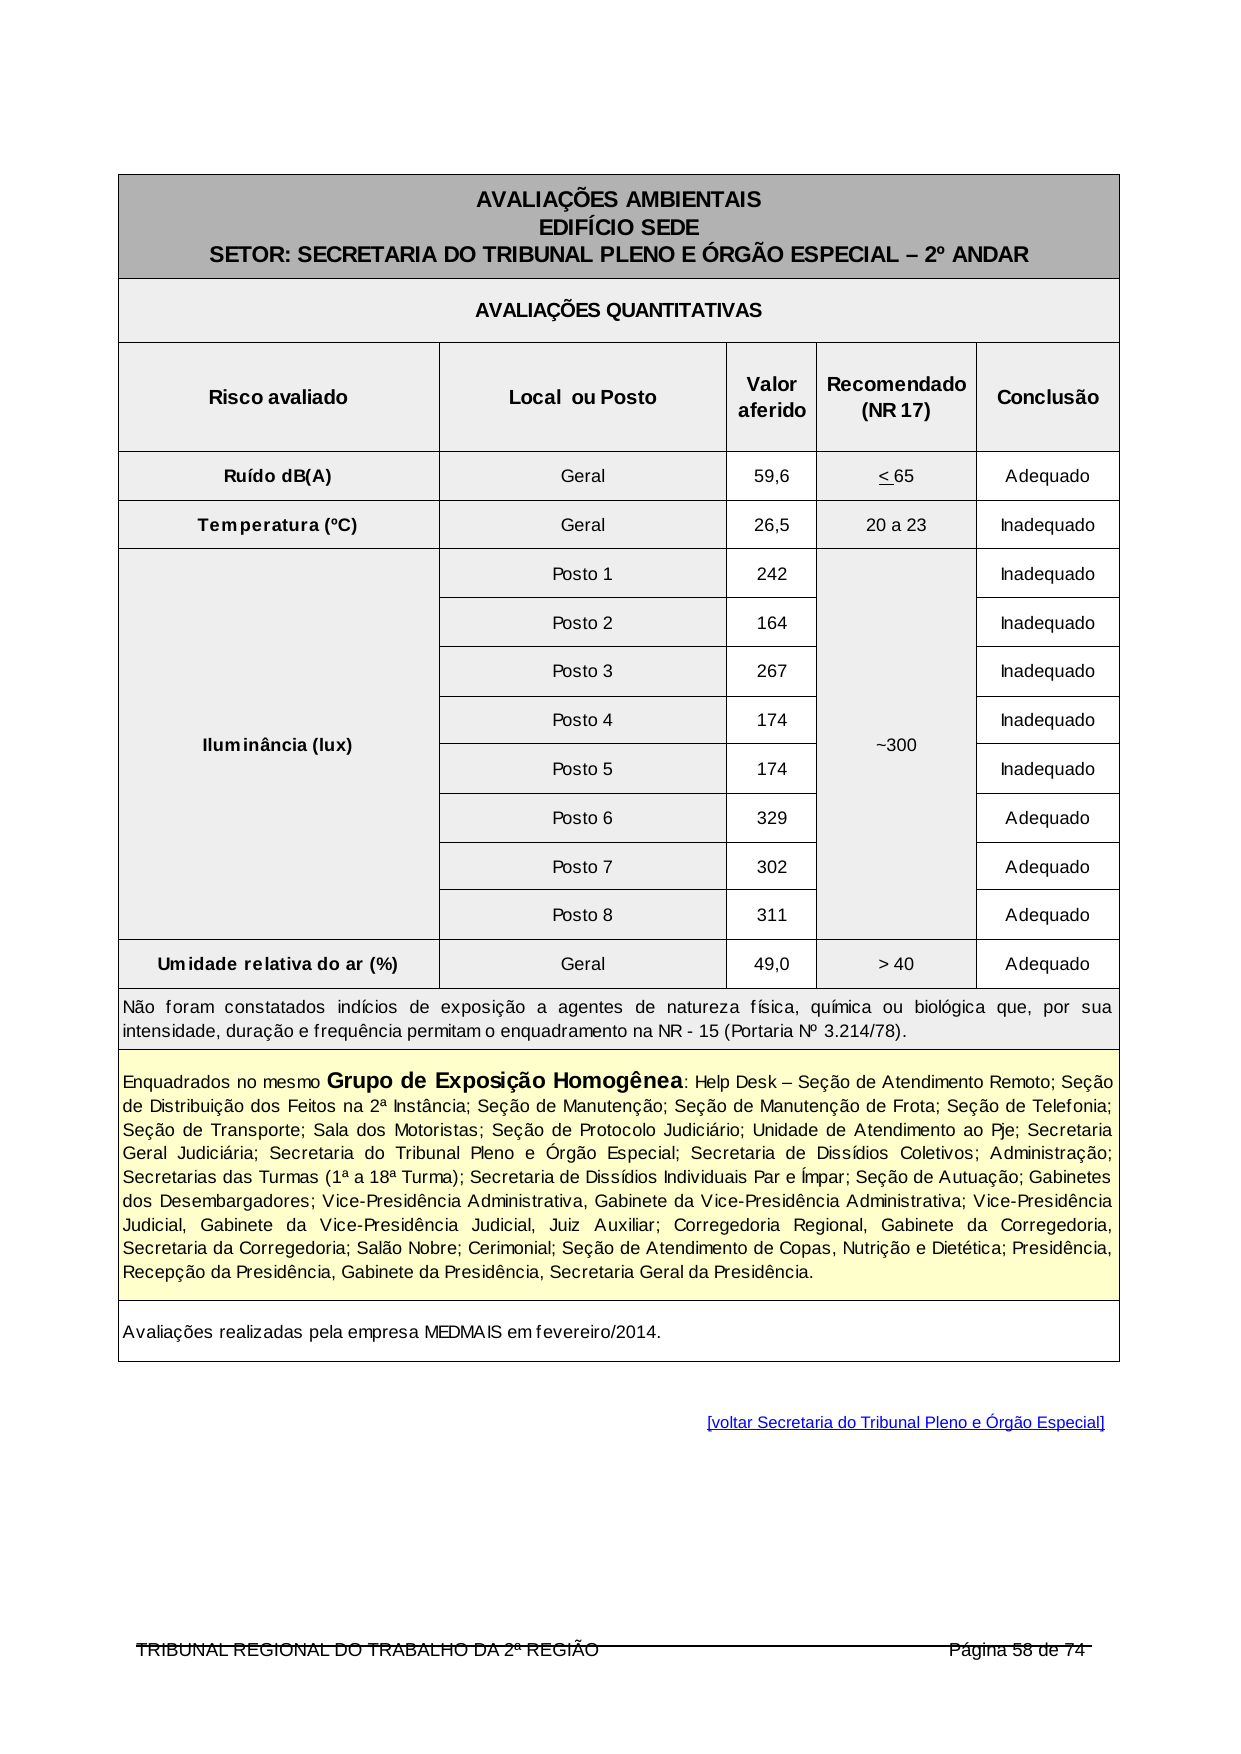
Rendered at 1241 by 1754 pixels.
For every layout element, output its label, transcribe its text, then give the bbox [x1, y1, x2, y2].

text [voltar Secretaria do Tribunal Pleno e Órgão Especial] [136, 1413, 1104, 1432]
